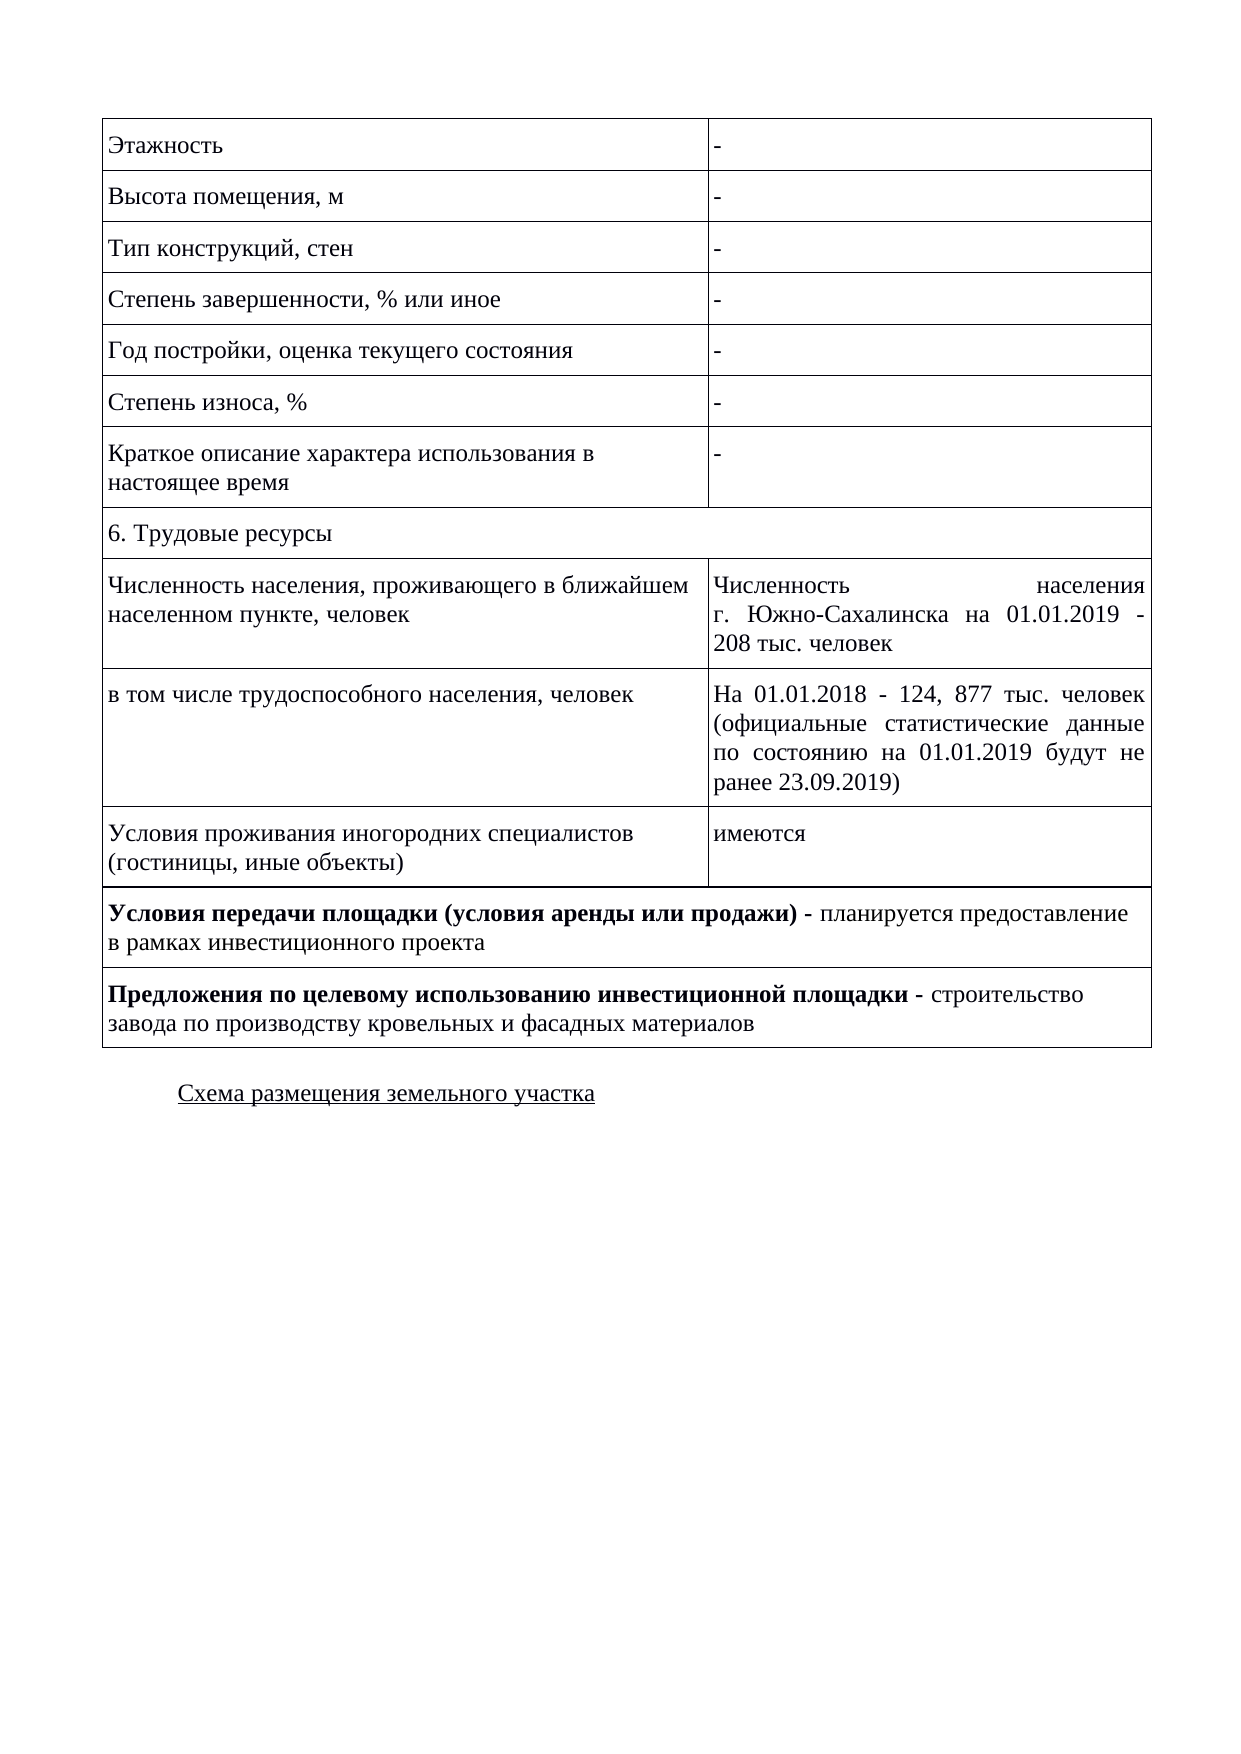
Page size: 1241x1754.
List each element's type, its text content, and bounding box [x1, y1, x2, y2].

table_cell Степень износа, % [103, 376, 708, 426]
table_cell Условия проживания иногородних специалистов (гостиницы, иные объекты) [103, 807, 708, 886]
table_cell - [709, 427, 1151, 507]
table_cell Численность населения, проживающего в ближайшем населенном пункте, человек [103, 559, 708, 667]
table_cell Численность населения г. Южно-Сахалинска на 01.01.2019 - 208 тыс. человек [709, 559, 1151, 667]
text Схема размещения земельного участка [177, 1077, 1152, 1106]
table_cell Краткое описание характера использования в настоящее время [103, 427, 708, 507]
table_cell Предложения по целевому использованию инвестиционной площадки - строительство завода по производству кровельных и фасадных материалов [103, 968, 1151, 1047]
table_cell Степень завершенности, % или иное [103, 273, 708, 323]
table_cell Условия передачи площадки (условия аренды или продажи) - планируется предоставление в рамках инвестиционного проекта [103, 888, 1151, 967]
table_cell - [709, 222, 1151, 272]
table_cell Тип конструкций, стен [103, 222, 708, 272]
table_cell - [709, 119, 1151, 169]
table_cell На 01.01.2018 - 124, 877 тыс. человек (официальные статистические данные по состоянию на 01.01.2019 будут не ранее 23.09.2019) [709, 669, 1151, 806]
table_cell - [709, 171, 1151, 221]
table_cell 6. Трудовые ресурсы [103, 508, 1151, 558]
table_cell Этажность [103, 119, 708, 169]
table_cell Год постройки, оценка текущего состояния [103, 325, 708, 375]
table_cell имеются [709, 807, 1151, 886]
table_cell - [709, 376, 1151, 426]
table_cell - [709, 325, 1151, 375]
table_cell в том числе трудоспособного населения, человек [103, 669, 708, 806]
table_cell - [709, 273, 1151, 323]
table_cell Высота помещения, м [103, 171, 708, 221]
